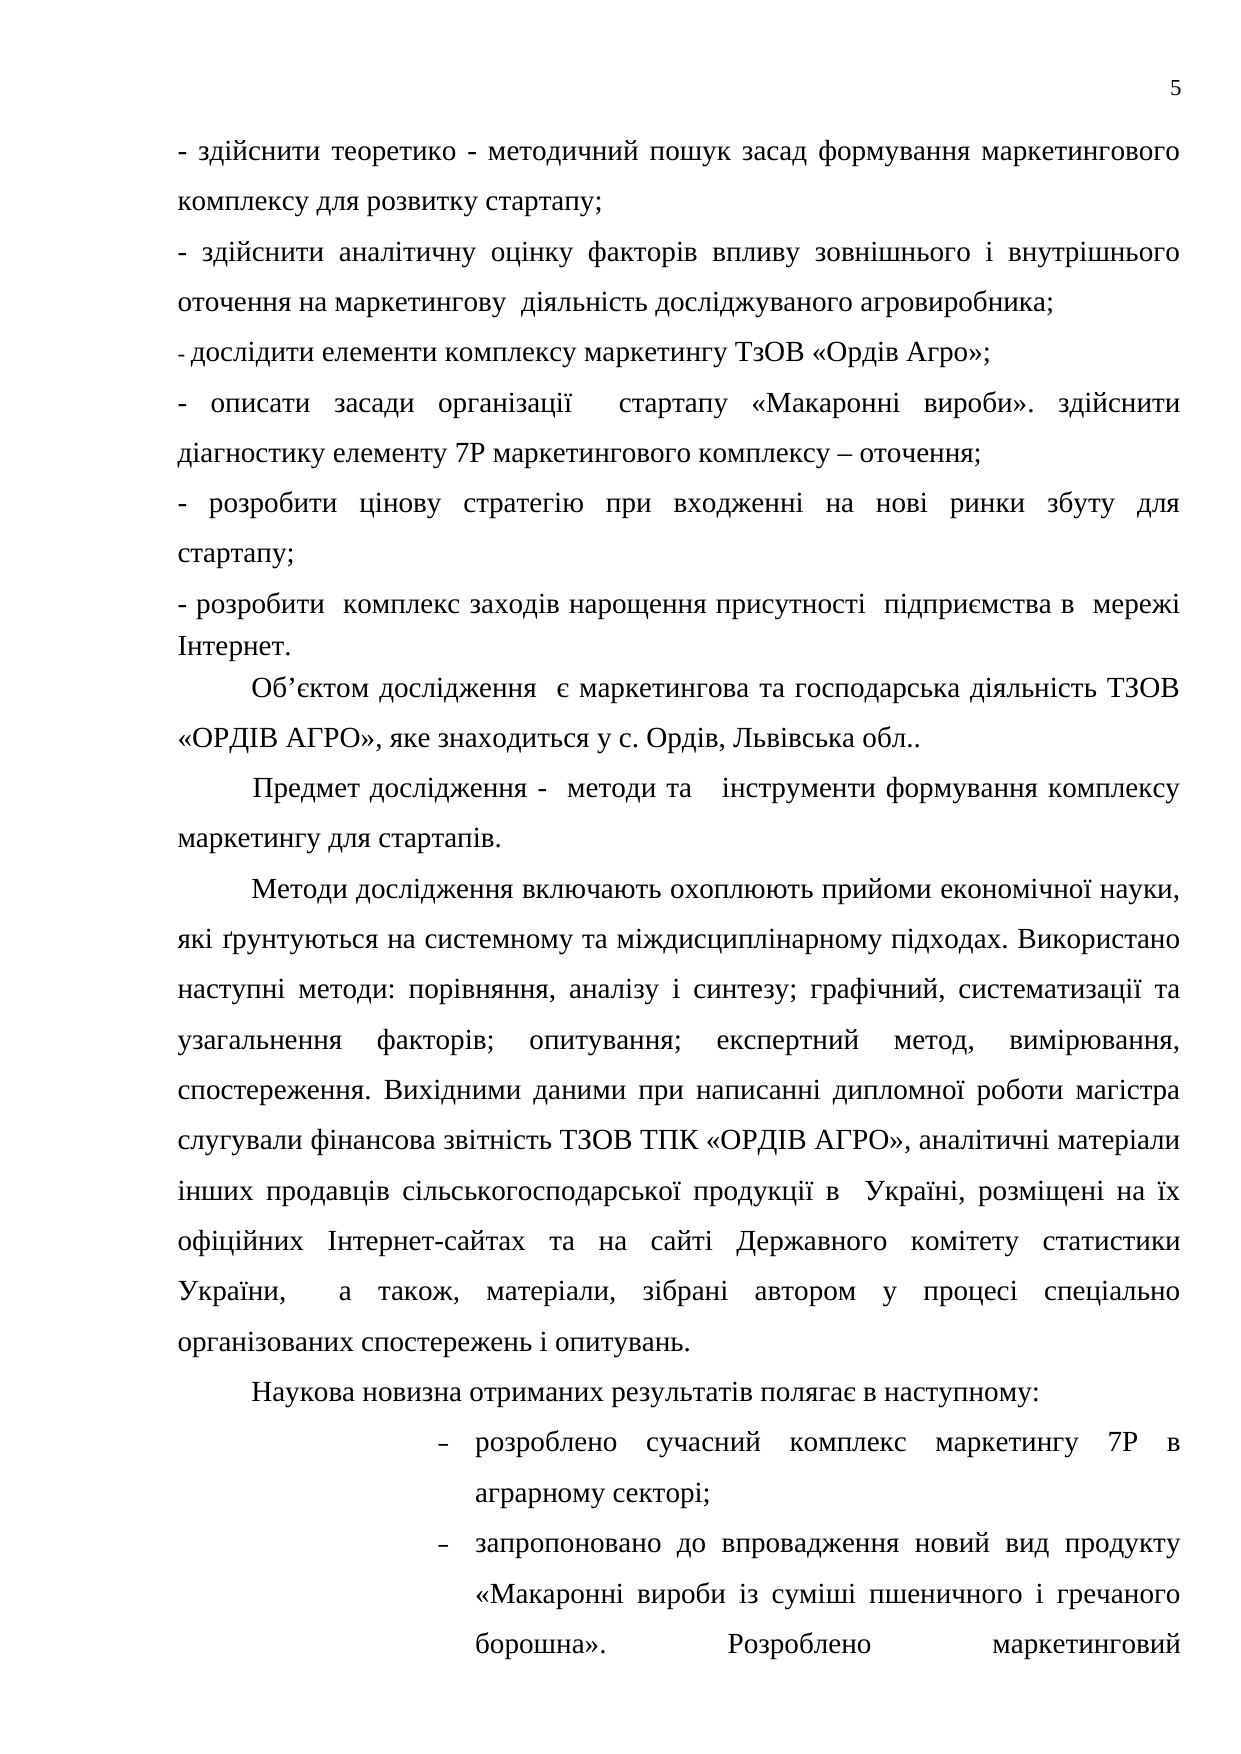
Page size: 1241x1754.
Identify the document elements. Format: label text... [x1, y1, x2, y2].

text - здійснити теоретико - методичний пошук засад формування маркетингового комплексу для розвитку стартапу; [177, 133, 1181, 217]
list запропоновано до впровадження новий вид продукту «Макаронні вироби із суміші пшеничного і гречаного борошна». Розроблено маркетинговий [437, 1526, 1181, 1660]
text - здійснити аналітичну оцінку факторів впливу зовнішнього і внутрішнього оточення на маркетингову діяльність досліджуваного агровиробника; [177, 234, 1181, 318]
text - описати засади організації стартапу «Макаронні вироби». здійснити діагностику елементу 7Р маркетингового комплексу – оточення; [177, 385, 1181, 468]
text Методи дослідження включають охоплюють прийоми економічної науки, які ґрунтуються на системному та міждисциплінарному підходах. Використано наступні методи: порівняння, аналізу і синтезу; графічний, систематизації та узагальнення факторів; опитування; експертний метод, вимірювання, спостереження. Вихідними даними при написанні дипломної роботи магістра слугували фінансова звітність ТЗОВ ТПК «ОРДІВ АГРО», аналітичні матеріали інших продавців сільськогосподарської продукції в Україні, розміщені на їх офіційних Інтернет-сайтах та на сайті Державного комітету статистики України, а також, матеріали, зібрані автором у процесі спеціально організованих спостережень і опитувань. [177, 871, 1181, 1357]
text Об’єктом дослідження є маркетингова та господарська діяльність ТЗОВ «ОРДІВ АГРО», яке знаходиться у с. Ордів, Львівська обл.. [177, 670, 1181, 753]
text - розробити цінову стратегію при входженні на нові ринки збуту для стартапу; [177, 485, 1181, 569]
text Наукова новизна отриманих результатів полягає в наступному: [177, 1374, 1181, 1408]
text - дослідити елементи комплексу маркетингу ТзОВ «Ордів Агро»; [177, 334, 1181, 368]
list розроблено сучасний комплекс маркетингу 7Р в аграрному секторі; [437, 1424, 1181, 1509]
text Предмет дослідження - методи та інструменти формування комплексу маркетингу для стартапів. [177, 770, 1181, 854]
text - розробити комплекс заходів нарощення присутності підприємства в мережі Інтернет. [177, 586, 1181, 661]
